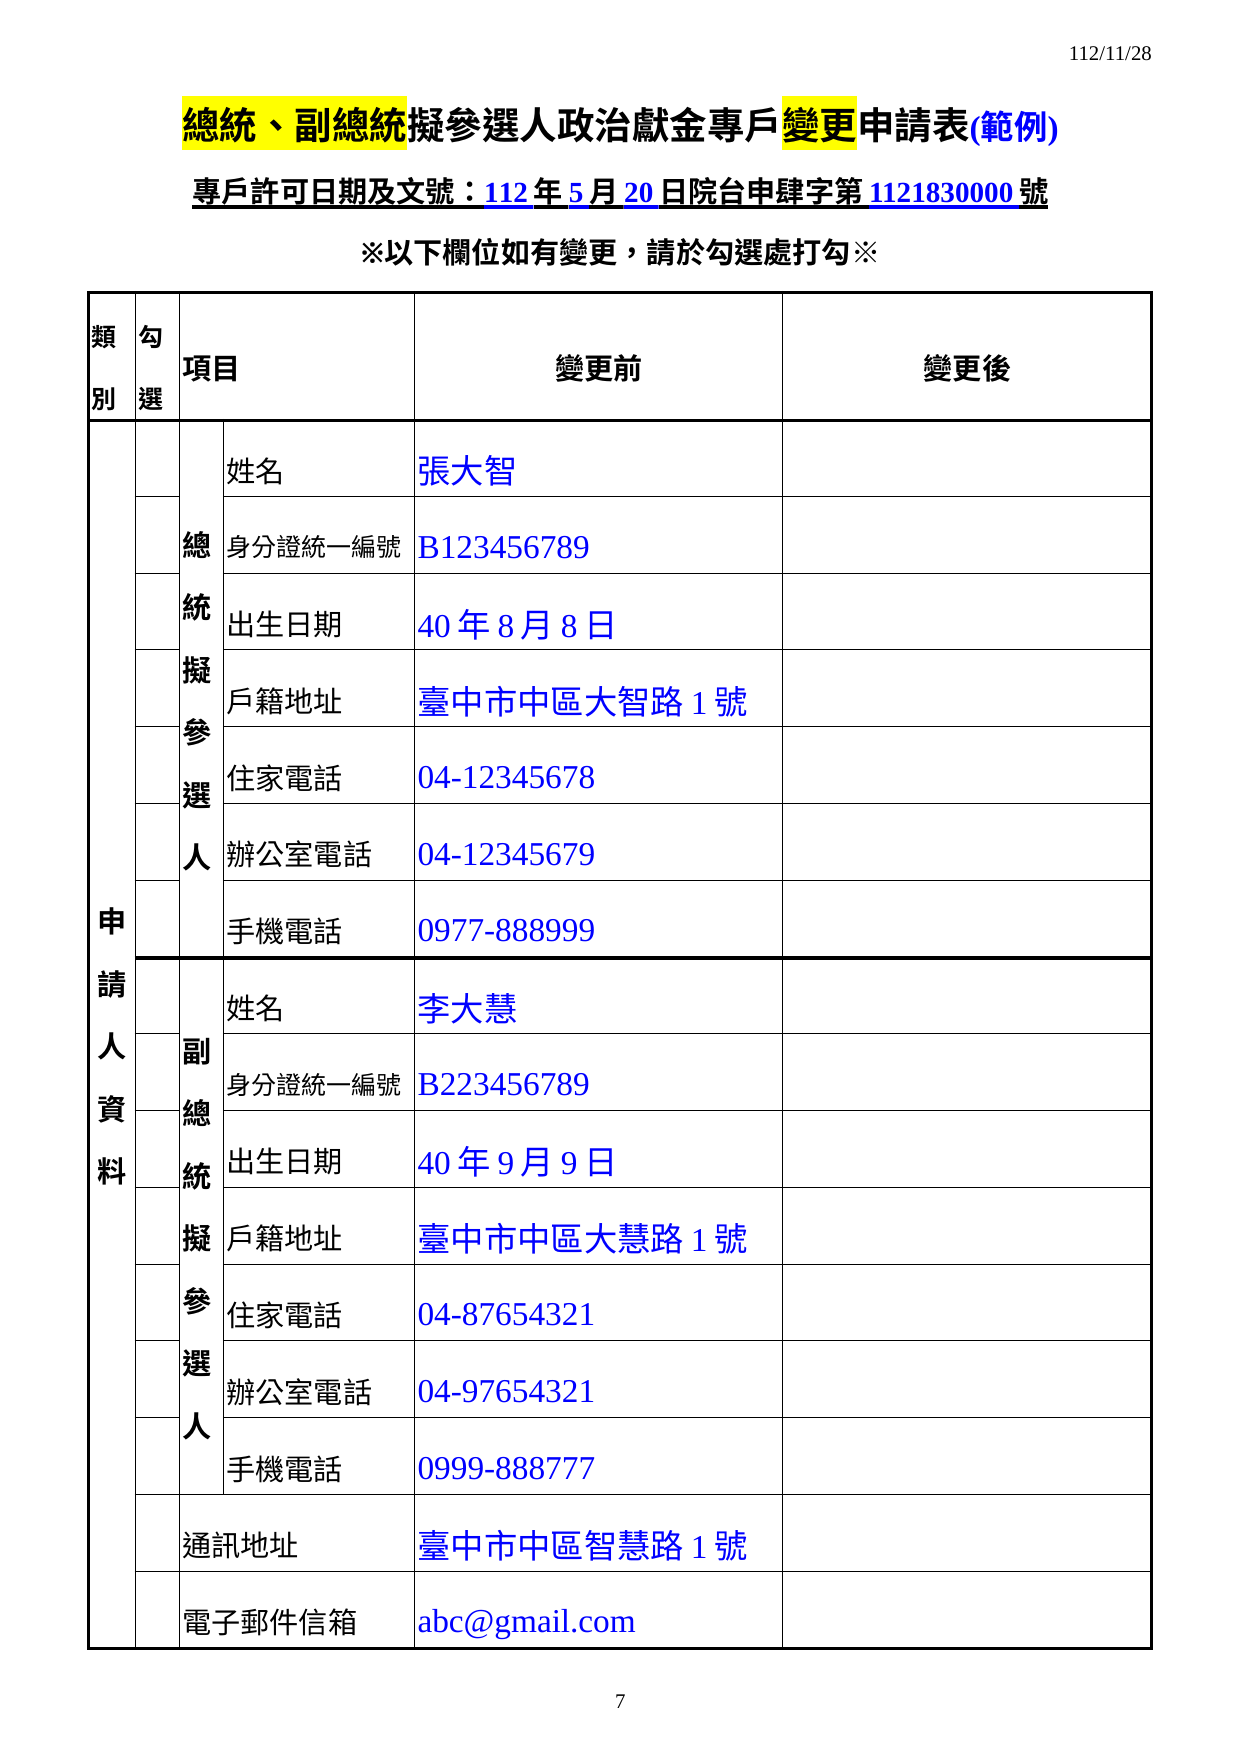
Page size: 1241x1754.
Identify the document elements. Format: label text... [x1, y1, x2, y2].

table_cell [136, 1495, 179, 1571]
table_cell [783, 422, 1150, 496]
table_cell B223456789 [415, 1034, 782, 1110]
table_cell [136, 1265, 179, 1340]
table_cell [783, 574, 1150, 649]
table_cell [783, 497, 1150, 572]
table_cell 04-12345679 [415, 804, 782, 879]
table_cell abc@gmail.com [415, 1572, 782, 1647]
table_cell 通訊地址 [180, 1495, 414, 1571]
table_cell 04-97654321 [415, 1341, 782, 1417]
table_cell 臺中市中區大慧路1號 [415, 1188, 782, 1263]
table_cell 身分證統一編號 [224, 1034, 414, 1110]
table_header 勾選 [136, 294, 179, 419]
table_cell [783, 1111, 1150, 1187]
table_cell 臺中市中區智慧路1號 [415, 1495, 782, 1571]
table_cell 出生日期 [224, 1111, 414, 1187]
table_cell 戶籍地址 [224, 650, 414, 726]
table_cell [783, 650, 1150, 726]
table_cell 電子郵件信箱 [180, 1572, 414, 1647]
table_cell 副總統擬參選人 [180, 960, 223, 1494]
table_cell 0977-888999 [415, 881, 782, 956]
table_cell [136, 960, 179, 1033]
table_cell [783, 1341, 1150, 1417]
table_cell 臺中市中區大智路1號 [415, 650, 782, 726]
table_cell 張大智 [415, 422, 782, 496]
table_cell [783, 1188, 1150, 1263]
table_header 變更前 [415, 294, 782, 419]
table_cell B123456789 [415, 497, 782, 572]
table_cell [136, 650, 179, 726]
table_cell [136, 1034, 179, 1110]
table_cell 40年8月8日 [415, 574, 782, 649]
table_cell 手機電話 [224, 1418, 414, 1494]
table_cell 住家電話 [224, 1265, 414, 1340]
table_header 類別 [90, 294, 135, 419]
text 總統、副總統擬參選人政治獻金專戶變更申請表(範例) [89, 96, 1152, 150]
table_cell 辦公室電話 [224, 804, 414, 879]
table_cell [136, 804, 179, 879]
table_cell 李大慧 [415, 960, 782, 1033]
table_cell [783, 960, 1150, 1033]
table_cell [783, 1034, 1150, 1110]
table_header 項目 [180, 294, 414, 419]
table_cell [136, 422, 179, 496]
table_cell [783, 1418, 1150, 1494]
table_cell 0999-888777 [415, 1418, 782, 1494]
table_cell 40年9月9日 [415, 1111, 782, 1187]
text 專戶許可日期及文號：112年5月20日院台申肆字第1121830000號 [89, 169, 1152, 211]
table_header 變更後 [783, 294, 1150, 419]
table_cell 申請人資料 [90, 422, 135, 1647]
table_cell [783, 727, 1150, 803]
table_cell [136, 1572, 179, 1647]
table_cell [136, 1111, 179, 1187]
table_cell [783, 1265, 1150, 1340]
table_cell [783, 804, 1150, 879]
text ※以下欄位如有變更，請於勾選處打勾※ [89, 230, 1152, 272]
table_cell 04-12345678 [415, 727, 782, 803]
table_cell 戶籍地址 [224, 1188, 414, 1263]
table_cell [136, 1341, 179, 1417]
table_cell 辦公室電話 [224, 1341, 414, 1417]
table_cell 手機電話 [224, 881, 414, 956]
table_cell 身分證統一編號 [224, 497, 414, 572]
table_cell [136, 881, 179, 956]
table_cell [136, 1188, 179, 1263]
table_cell 姓名 [224, 422, 414, 496]
table_cell 住家電話 [224, 727, 414, 803]
table_cell [136, 1418, 179, 1494]
table_cell [783, 1495, 1150, 1571]
table_cell [783, 1572, 1150, 1647]
table_cell [136, 497, 179, 572]
table_cell 總統擬參選人 [180, 422, 223, 956]
table_cell [136, 727, 179, 803]
table_cell [783, 881, 1150, 956]
table_cell 姓名 [224, 960, 414, 1033]
table_cell [136, 574, 179, 649]
table_cell 04-87654321 [415, 1265, 782, 1340]
table_cell 出生日期 [224, 574, 414, 649]
